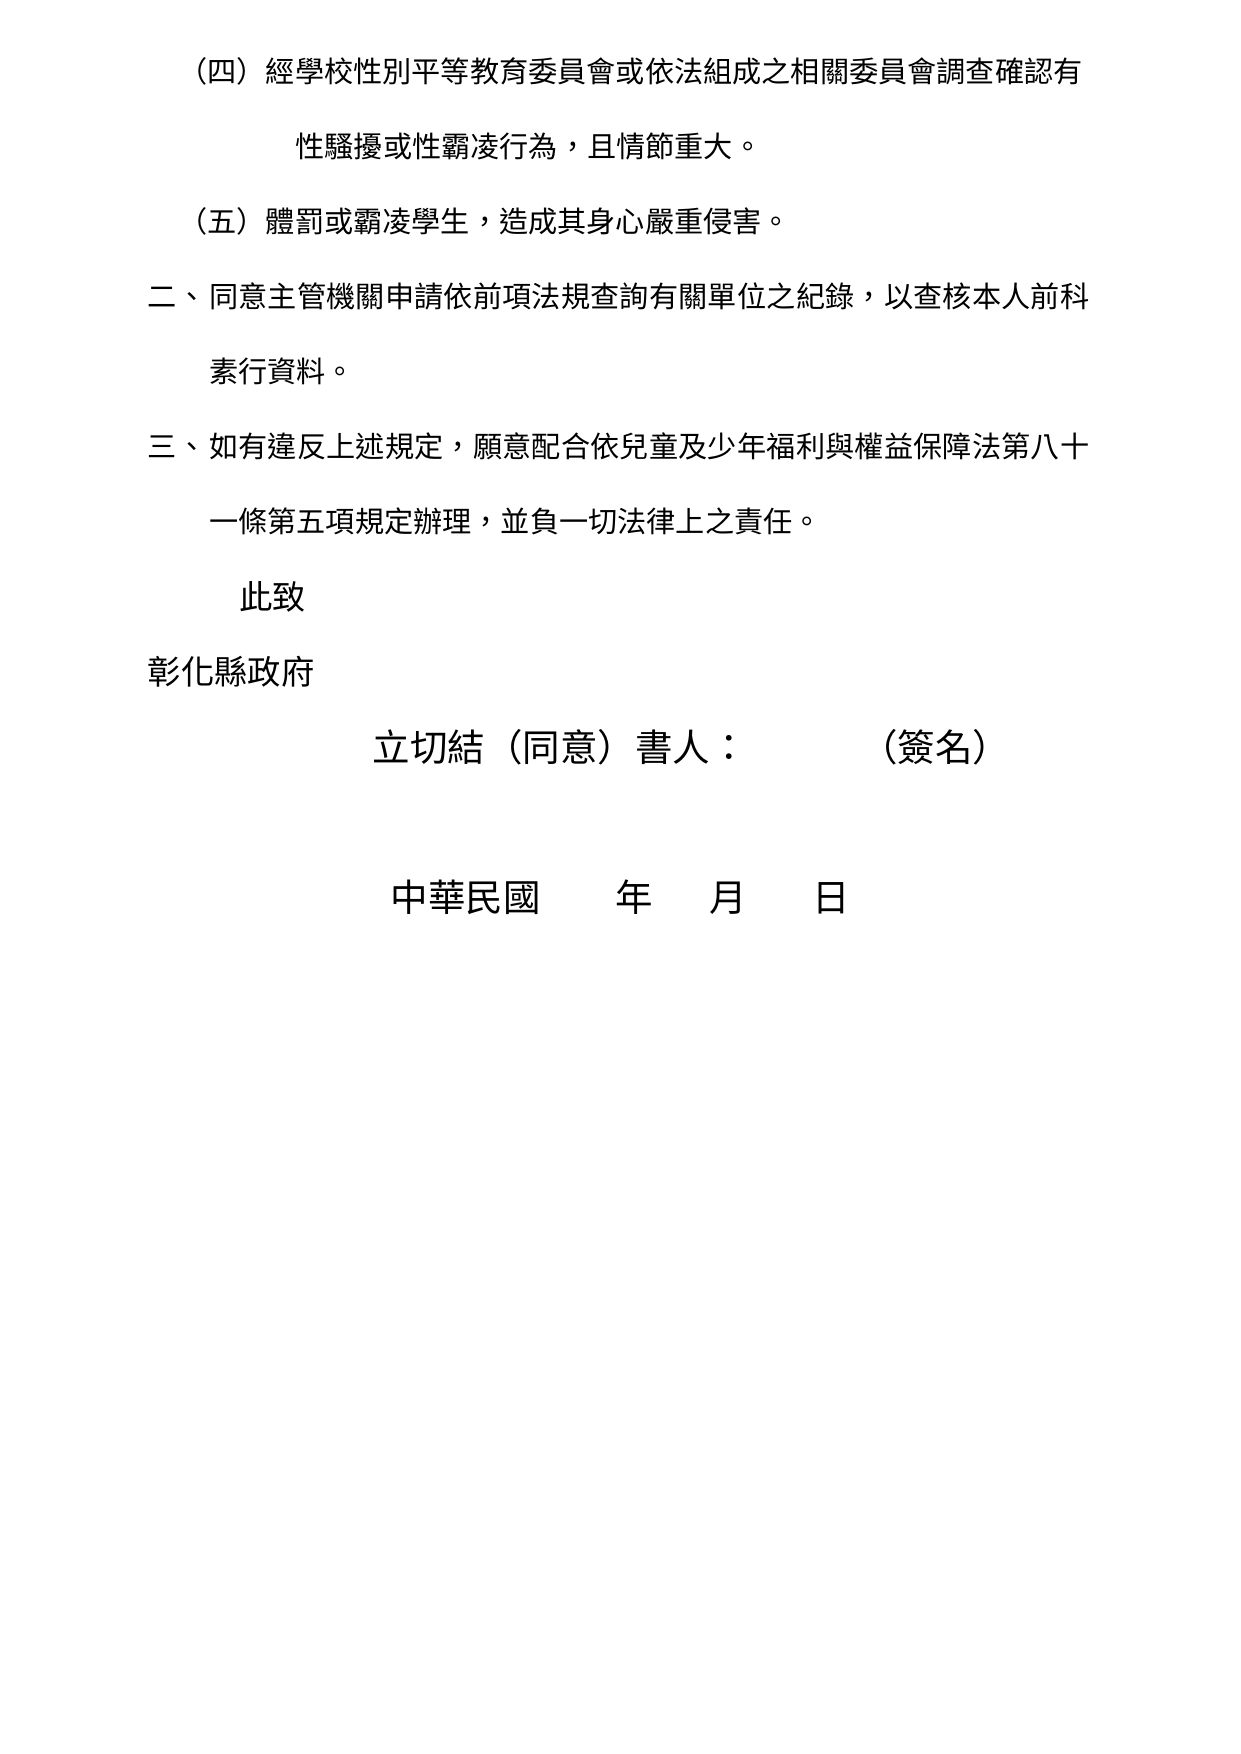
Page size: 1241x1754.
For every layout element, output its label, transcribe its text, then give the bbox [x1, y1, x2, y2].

text 立切結（同意）書人： （簽名） [148, 708, 1092, 783]
text 中華民國 年 月 日 [148, 858, 1092, 933]
text （四）經學校性別平等教育委員會或依法組成之相關委員會調查確認有性騷擾或性霸凌行為，且情節重大。 [148, 33, 1092, 183]
text 此致 [209, 558, 1092, 633]
list 如有違反上述規定，願意配合依兒童及少年福利與權益保障法第八十一條第五項規定辦理，並負一切法律上之責任。 [148, 408, 1092, 558]
text 彰化縣政府 [148, 633, 1092, 708]
list 同意主管機關申請依前項法規查詢有關單位之紀錄，以查核本人前科素行資料。 [148, 258, 1092, 408]
text （五）體罰或霸凌學生，造成其身心嚴重侵害。 [148, 183, 1092, 258]
